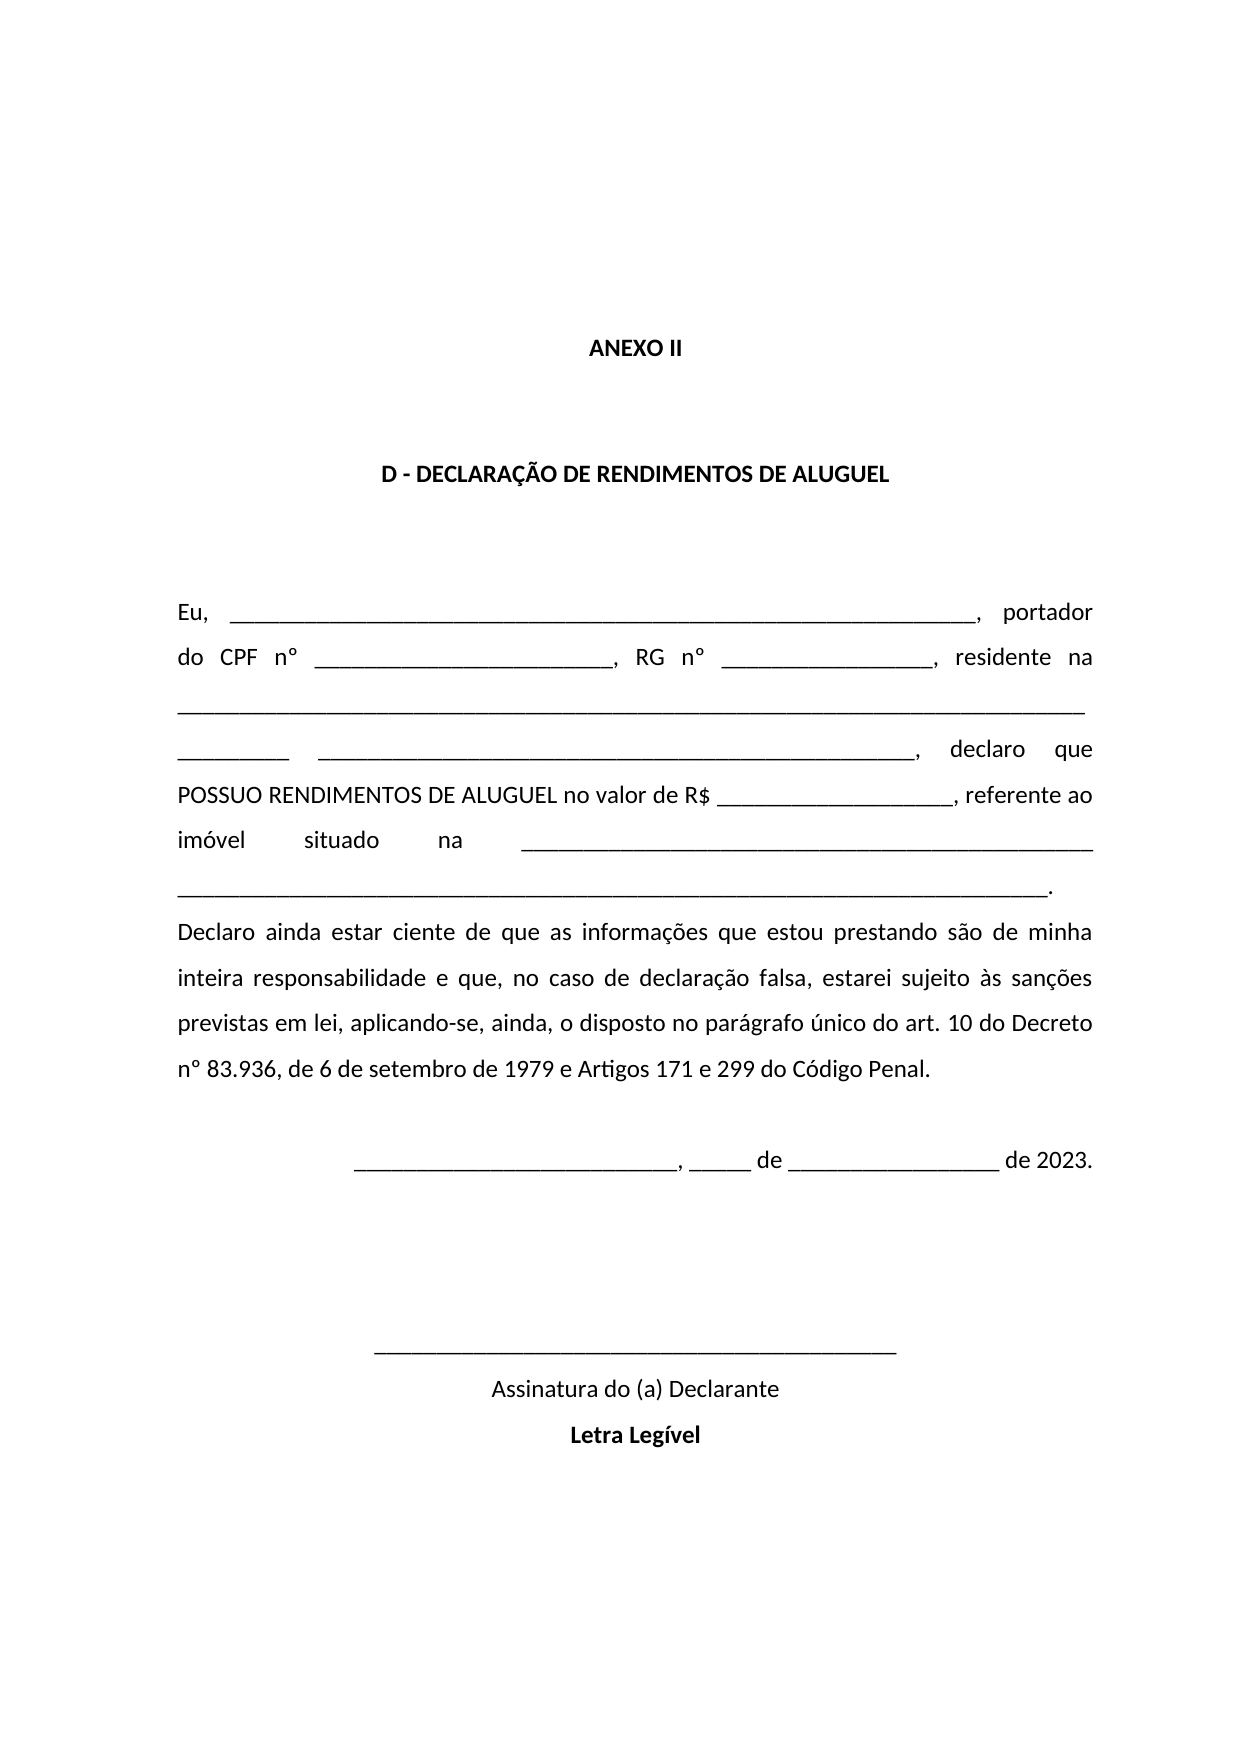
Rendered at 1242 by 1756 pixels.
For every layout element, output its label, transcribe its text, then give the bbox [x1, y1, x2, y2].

text Letra Legível [177, 1419, 1094, 1449]
text __________________________, _____ de _________________ de 2023. [177, 1144, 1094, 1175]
text Assinatura do (a) Declarante [177, 1373, 1094, 1404]
text __________________________________________ [177, 1327, 1094, 1358]
text Eu, ____________________________________________________________, portador do CPF nº ________________________, RG nº _________________, residente na __________________________________________________________________________________ ________________________________________________, declaro que POSSUO RENDIMENTOS DE ALUGUEL no valor de R$ ___________________, referente ao imóvel situado na ______________________________________________ ______________________________________________________________________. Declaro ainda estar ciente de que as informações que estou prestando são de minha inteira responsabilidade e que, no caso de declaração falsa, estarei sujeito às sanções previstas em lei, aplicando-se, ainda, o disposto no parágrafo único do art. 10 do Decreto nº 83.936, de 6 de setembro de 1979 e Artigos 171 e 299 do Código Penal. [177, 596, 1094, 1084]
text D - DECLARAÇÃO DE RENDIMENTOS DE ALUGUEL [177, 459, 1094, 489]
text ANEXO II [177, 332, 1094, 363]
